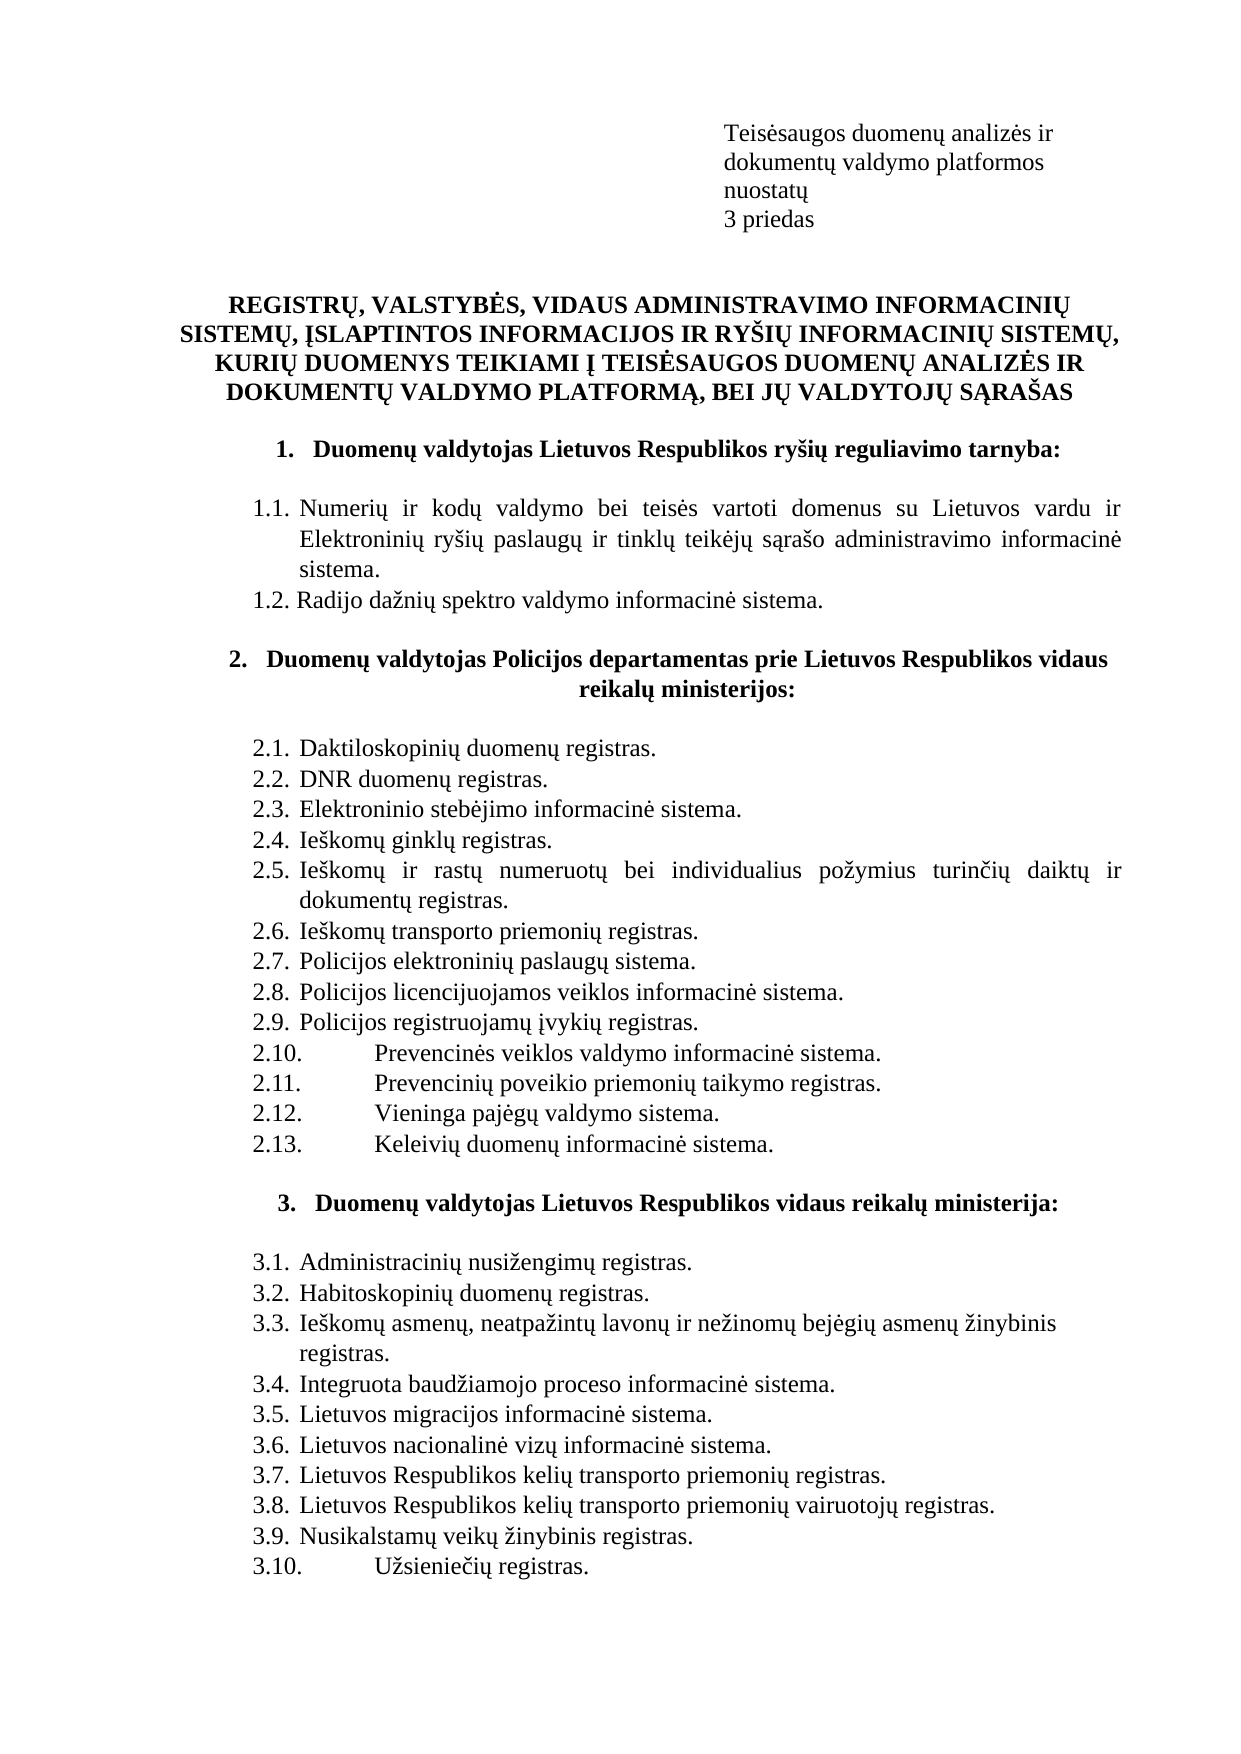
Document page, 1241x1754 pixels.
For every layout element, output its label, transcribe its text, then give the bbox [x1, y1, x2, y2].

text 3. Duomenų valdytojas Lietuvos Respublikos vidaus reikalų ministerija: [215, 1188, 1122, 1217]
text 3.10. Užsieniečių registras. [252, 1551, 1122, 1580]
text 2.1. Daktiloskopinių duomenų registras. [252, 733, 1122, 762]
text 2.2. DNR duomenų registras. [252, 764, 1122, 793]
text 2.4. Ieškomų ginklų registras. [252, 825, 1122, 853]
text 3.4. Integruota baudžiamojo proceso informacinė sistema. [252, 1369, 1122, 1398]
text 3.2. Habitoskopinių duomenų registras. [252, 1278, 1122, 1306]
text 2. Duomenų valdytojas Policijos departamentas prie Lietuvos Respublikos vidaus reikalų ministerijos: [215, 644, 1122, 703]
text 2.5. Ieškomų ir rastų numeruotų bei individualius požymius turinčių daiktų ir dokumentų registras. [252, 855, 1122, 914]
text 2.9. Policijos registruojamų įvykių registras. [252, 1007, 1122, 1036]
text 2.3. Elektroninio stebėjimo informacinė sistema. [252, 794, 1122, 823]
text 2.10. Prevencinės veiklos valdymo informacinė sistema. [252, 1038, 1122, 1066]
text Teisėsaugos duomenų analizės ir [723, 118, 1122, 147]
text dokumentų valdymo platformos [723, 147, 1122, 176]
text 2.7. Policijos elektroninių paslaugų sistema. [252, 946, 1122, 975]
text nuostatų [723, 176, 1122, 204]
text 1.2. Radijo dažnių spektro valdymo informacinė sistema. [252, 585, 1122, 613]
text 3.5. Lietuvos migracijos informacinė sistema. [252, 1399, 1122, 1428]
text 3 priedas [723, 204, 1122, 233]
text 1. Duomenų valdytojas Lietuvos Respublikos ryšių reguliavimo tarnyba: [215, 434, 1122, 463]
text 1.1. Numerių ir kodų valdymo bei teisės vartoti domenus su Lietuvos vardu ir Elektroninių ryšių paslaugų ir tinklų teikėjų sąrašo administravimo informacinė sistema. [252, 493, 1122, 583]
text 3.1. Administracinių nusižengimų registras. [252, 1247, 1122, 1276]
text 3.9. Nusikalstamų veikų žinybinis registras. [252, 1521, 1122, 1550]
text 2.12. Vieninga pajėgų valdymo sistema. [252, 1098, 1122, 1127]
text 2.13. Keleivių duomenų informacinė sistema. [252, 1129, 1122, 1158]
text 2.11. Prevencinių poveikio priemonių taikymo registras. [252, 1068, 1122, 1097]
text 3.7. Lietuvos Respublikos kelių transporto priemonių registras. [252, 1460, 1122, 1489]
text 3.8. Lietuvos Respublikos kelių transporto priemonių vairuotojų registras. [252, 1491, 1122, 1519]
text 2.8. Policijos licencijuojamos veiklos informacinė sistema. [252, 977, 1122, 1006]
text REGISTRŲ, VALSTYBĖS, VIDAUS ADMINISTRAVIMO INFORMACINIŲ SISTEMŲ, ĮSLAPTINTOS INFORMACIJOS IR RYŠIŲ INFORMACINIŲ SISTEMŲ, KURIŲ DUOMENYS TEIKIAMI Į TEISĖSAUGOS DUOMENŲ ANALIZĖS IR DOKUMENTŲ VALDYMO PLATFORMĄ, BEI JŲ VALDYTOJŲ SĄRAŠAS [177, 291, 1122, 406]
text 2.6. Ieškomų transporto priemonių registras. [252, 916, 1122, 945]
text 3.6. Lietuvos nacionalinė vizų informacinė sistema. [252, 1430, 1122, 1458]
text 3.3. Ieškomų asmenų, neatpažintų lavonų ir nežinomų bejėgių asmenų žinybinis registras. [252, 1308, 1122, 1367]
